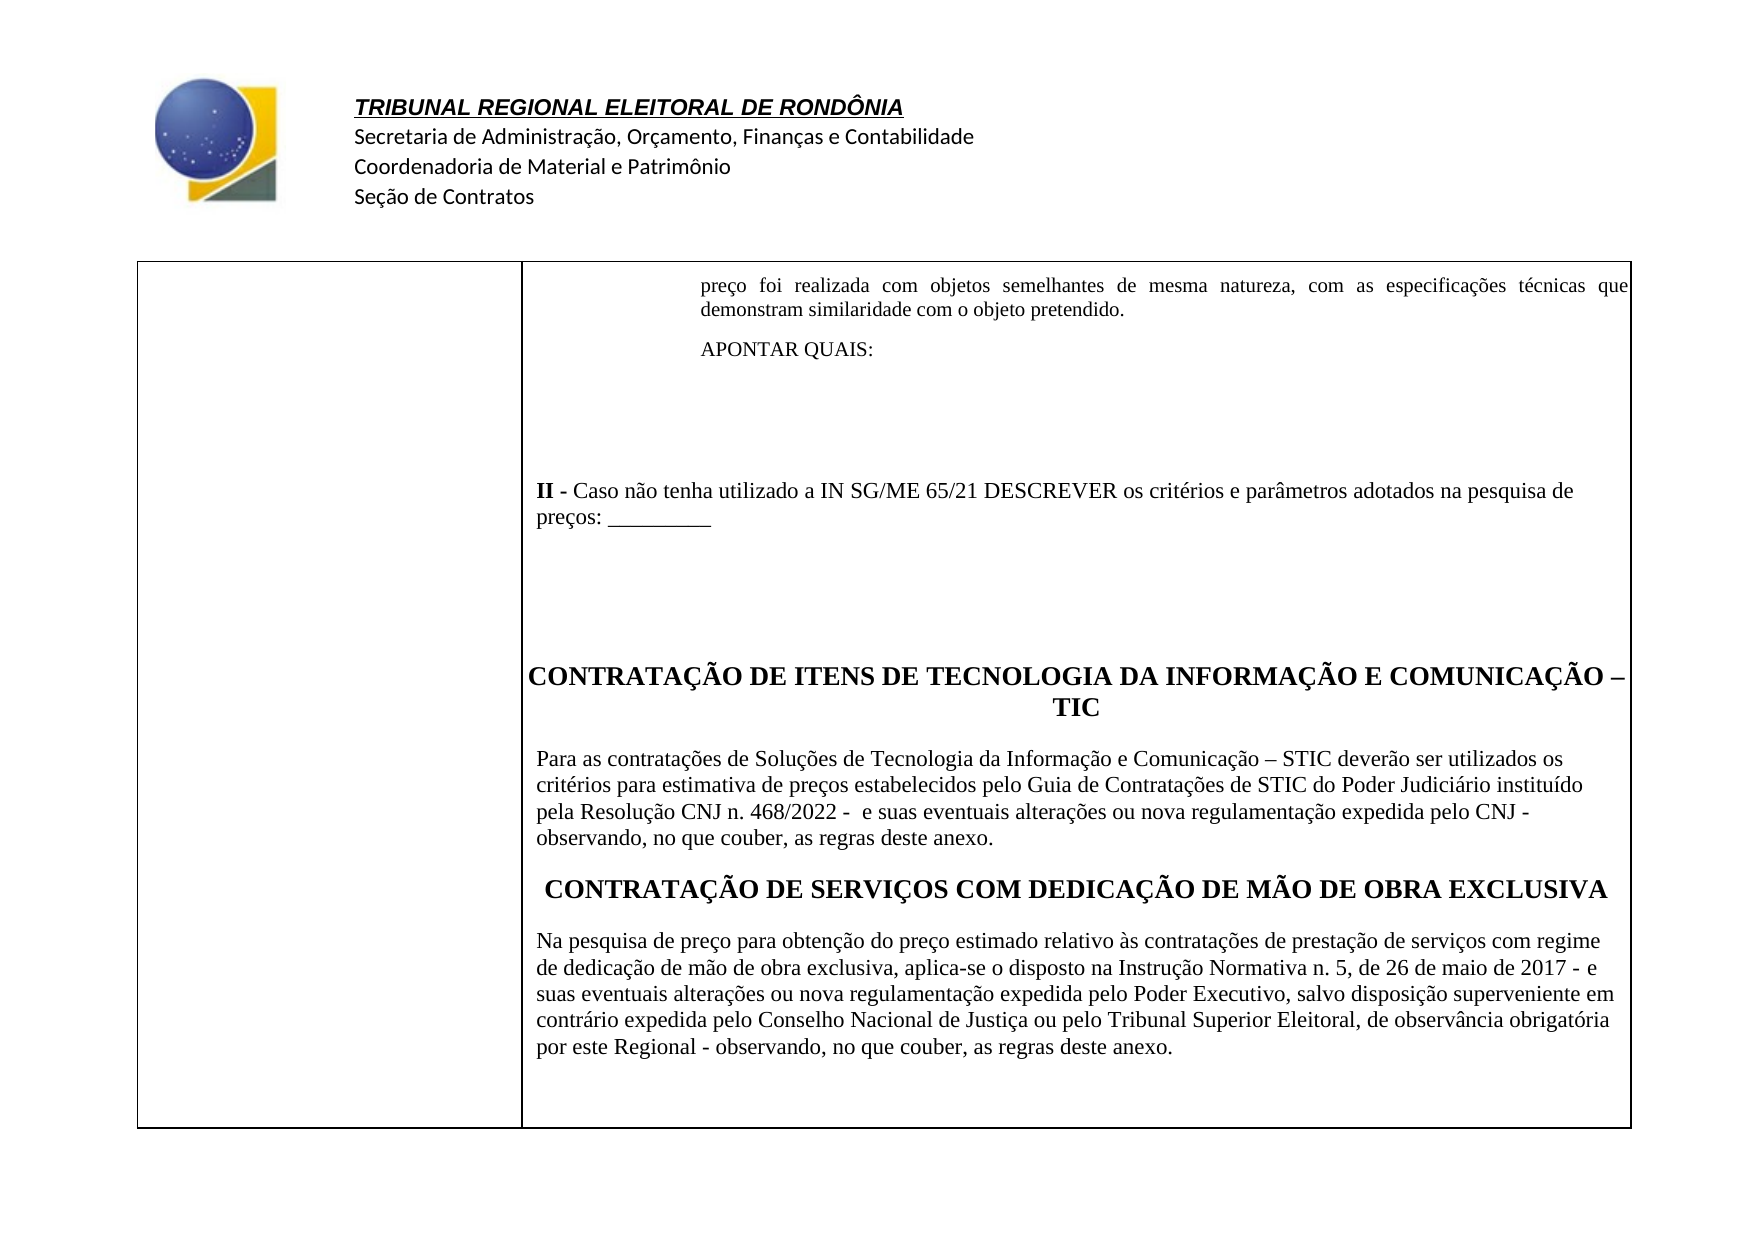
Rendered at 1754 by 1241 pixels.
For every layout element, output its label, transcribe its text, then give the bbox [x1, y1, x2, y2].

table_cell [138, 262, 521, 1127]
table_cell preço foi realizada com objetos semelhantes de mesma natureza, com as especificações técnicas que demonstram similaridade com o objeto pretendido. APONTAR QUAIS: II - Caso não tenha utilizado a IN SG/ME 65/21 DESCREVER os critérios e parâmetros adotados na pesquisa de preços: _________ CONTRATAÇÃO DE ITENS DE TECNOLOGIA DA INFORMAÇÃO E COMUNICAÇÃO – TIC Para as contratações de Soluções de Tecnologia da Informação e Comunicação – STIC deverão ser utilizados os critérios para estimativa de preços estabelecidos pelo Guia de Contratações de STIC do Poder Judiciário instituído pela Resolução CNJ n. 468/2022 - e suas eventuais alterações ou nova regulamentação expedida pelo CNJ - observando, no que couber, as regras deste anexo. CONTRATAÇÃO DE SERVIÇOS COM DEDICAÇÃO DE MÃO DE OBRA EXCLUSIVA Na pesquisa de preço para obtenção do preço estimado relativo às contratações de prestação de serviços com regime de dedicação de mão de obra exclusiva, aplica-se o disposto na Instrução Normativa n. 5, de 26 de maio de 2017 - e suas eventuais alterações ou nova regulamentação expedida pelo Poder Executivo, salvo disposição superveniente em contrário expedida pelo Conselho Nacional de Justiça ou pelo Tribunal Superior Eleitoral, de observância obrigatória por este Regional - observando, no que couber, as regras deste anexo. [523, 262, 1630, 1127]
